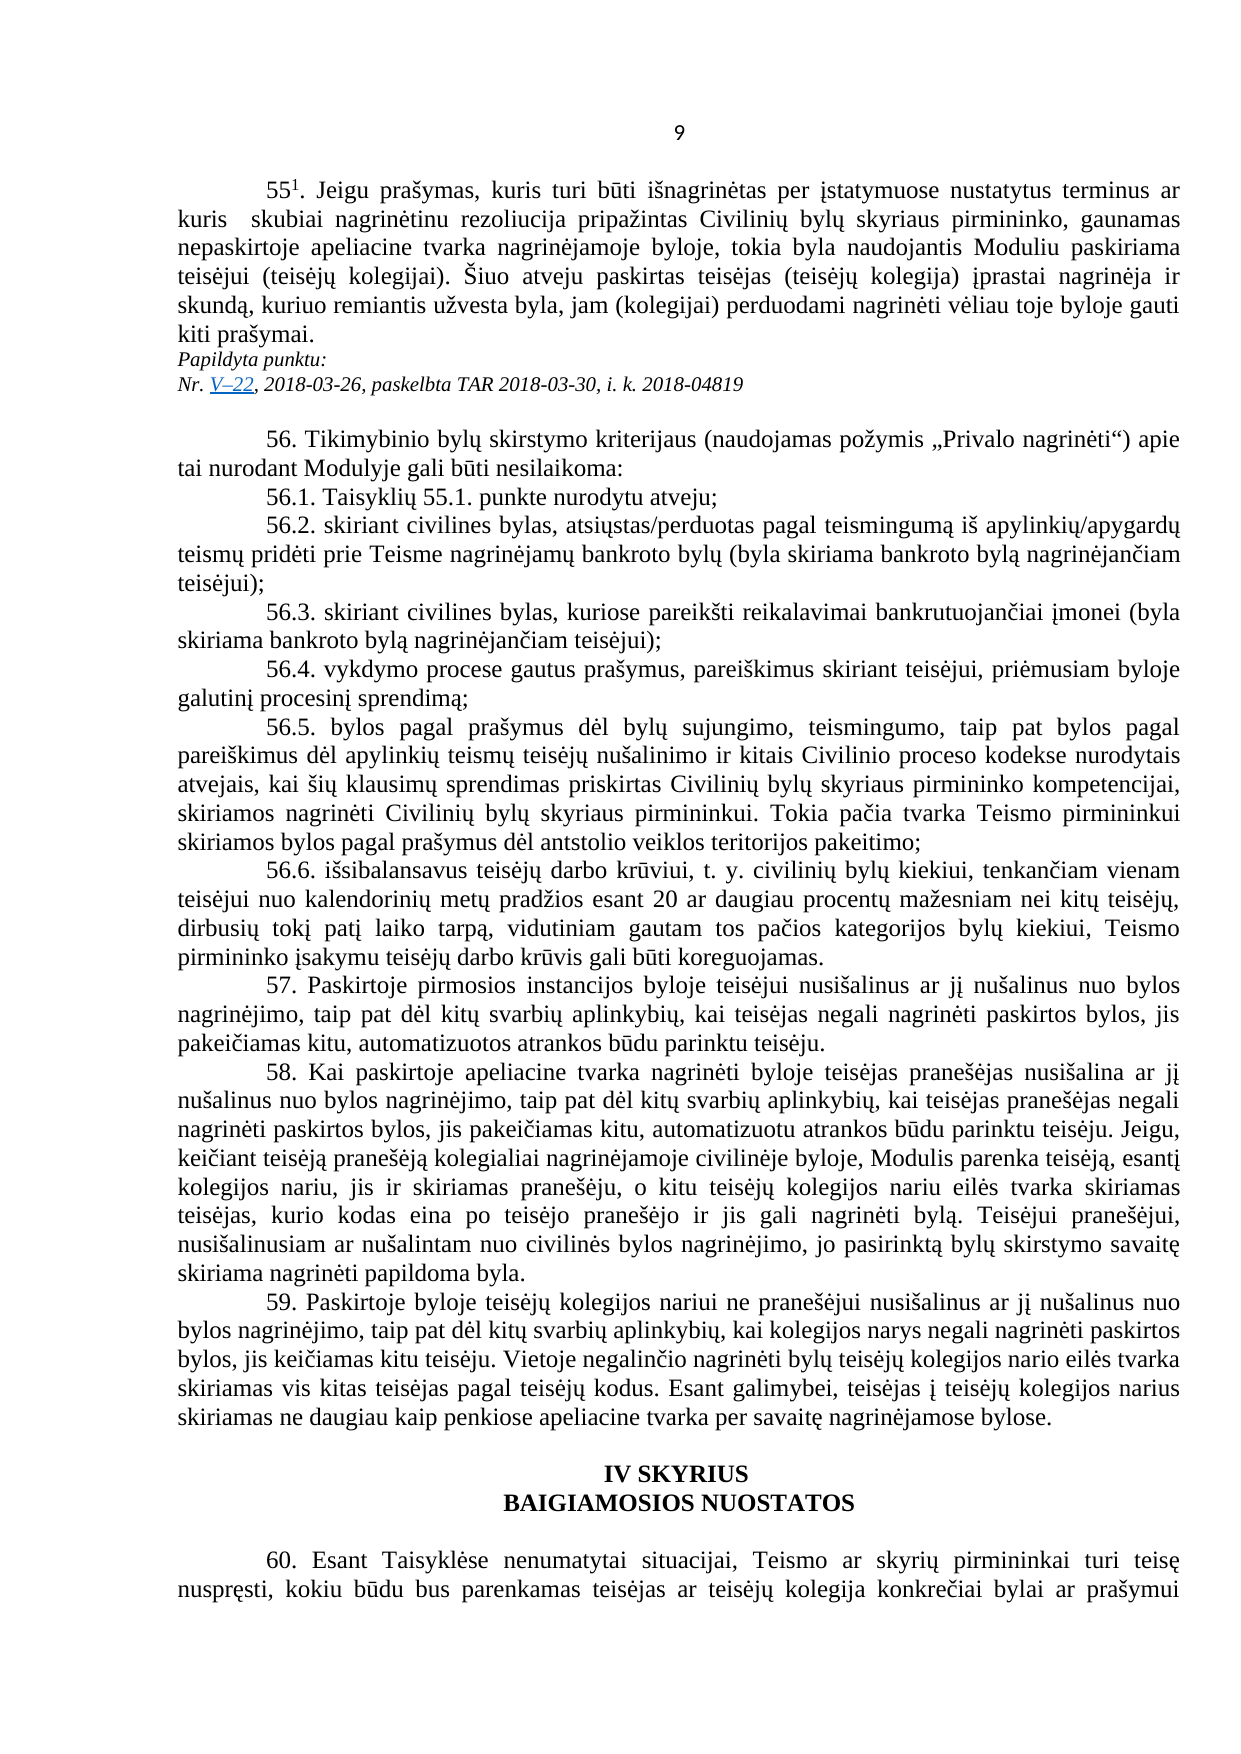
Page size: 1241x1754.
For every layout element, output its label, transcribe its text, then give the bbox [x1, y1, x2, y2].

text 56.3. skiriant civilines bylas, kuriose pareikšti reikalavimai bankrutuojančiai įmonei (byla skiriama bankroto bylą nagrinėjančiam teisėjui); [177, 597, 1181, 654]
text 56.4. vykdymo procese gautus prašymus, pareiškimus skiriant teisėjui, priėmusiam byloje galutinį procesinį sprendimą; [177, 654, 1181, 712]
text 56. Tikimybinio bylų skirstymo kriterijaus (naudojamas požymis „Privalo nagrinėti“) apie tai nurodant Modulyje gali būti nesilaikoma: [177, 424, 1181, 482]
text BAIGIAMOSIOS NUOSTATOS [177, 1488, 1181, 1517]
text Nr. V–22, 2018-03-26, paskelbta TAR 2018-03-30, i. k. 2018-04819 [177, 371, 1181, 396]
text 60. Esant Taisyklėse nenumatytai situacijai, Teismo ar skyrių pirmininkai turi teisę nuspręsti, kokiu būdu bus parenkamas teisėjas ar teisėjų kolegija konkrečiai bylai ar prašymui [177, 1546, 1181, 1603]
text 56.5. bylos pagal prašymus dėl bylų sujungimo, teismingumo, taip pat bylos pagal pareiškimus dėl apylinkių teismų teisėjų nušalinimo ir kitais Civilinio proceso kodekse nurodytais atvejais, kai šių klausimų sprendimas priskirtas Civilinių bylų skyriaus pirmininko kompetencijai, skiriamos nagrinėti Civilinių bylų skyriaus pirmininkui. Tokia pačia tvarka Teismo pirmininkui skiriamos bylos pagal prašymus dėl antstolio veiklos teritorijos pakeitimo; [177, 712, 1181, 856]
text 58. Kai paskirtoje apeliacine tvarka nagrinėti byloje teisėjas pranešėjas nusišalina ar jį nušalinus nuo bylos nagrinėjimo, taip pat dėl kitų svarbių aplinkybių, kai teisėjas pranešėjas negali nagrinėti paskirtos bylos, jis pakeičiamas kitu, automatizuotu atrankos būdu parinktu teisėju. Jeigu, keičiant teisėją pranešėją kolegialiai nagrinėjamoje civilinėje byloje, Modulis parenka teisėją, esantį kolegijos nariu, jis ir skiriamas pranešėju, o kitu teisėjų kolegijos nariu eilės tvarka skiriamas teisėjas, kurio kodas eina po teisėjo pranešėjo ir jis gali nagrinėti bylą. Teisėjui pranešėjui, nusišalinusiam ar nušalintam nuo civilinės bylos nagrinėjimo, jo pasirinktą bylų skirstymo savaitę skiriama nagrinėti papildoma byla. [177, 1057, 1181, 1287]
text 56.6. išsibalansavus teisėjų darbo krūviui, t. y. civilinių bylų kiekiui, tenkančiam vienam teisėjui nuo kalendorinių metų pradžios esant 20 ar daugiau procentų mažesniam nei kitų teisėjų, dirbusių tokį patį laiko tarpą, vidutiniam gautam tos pačios kategorijos bylų kiekiui, Teismo pirmininko įsakymu teisėjų darbo krūvis gali būti koreguojamas. [177, 856, 1181, 971]
text 56.2. skiriant civilines bylas, atsiųstas/perduotas pagal teismingumą iš apylinkių/apygardų teismų pridėti prie Teisme nagrinėjamų bankroto bylų (byla skiriama bankroto bylą nagrinėjančiam teisėjui); [177, 511, 1181, 597]
text 56.1. Taisyklių 55.1. punkte nurodytu atveju; [177, 482, 1181, 511]
text 57. Paskirtoje pirmosios instancijos byloje teisėjui nusišalinus ar jį nušalinus nuo bylos nagrinėjimo, taip pat dėl kitų svarbių aplinkybių, kai teisėjas negali nagrinėti paskirtos bylos, jis pakeičiamas kitu, automatizuotos atrankos būdu parinktu teisėju. [177, 971, 1181, 1057]
text Papildyta punktu: [177, 347, 1181, 371]
text IV SKYRIUS [177, 1459, 1181, 1488]
text 59. Paskirtoje byloje teisėjų kolegijos nariui ne pranešėjui nusišalinus ar jį nušalinus nuo bylos nagrinėjimo, taip pat dėl kitų svarbių aplinkybių, kai kolegijos narys negali nagrinėti paskirtos bylos, jis keičiamas kitu teisėju. Vietoje negalinčio nagrinėti bylų teisėjų kolegijos nario eilės tvarka skiriamas vis kitas teisėjas pagal teisėjų kodus. Esant galimybei, teisėjas į teisėjų kolegijos narius skiriamas ne daugiau kaip penkiose apeliacine tvarka per savaitę nagrinėjamose bylose. [177, 1287, 1181, 1431]
text 551. Jeigu prašymas, kuris turi būti išnagrinėtas per įstatymuose nustatytus terminus ar kuris skubiai nagrinėtinu rezoliucija pripažintas Civilinių bylų skyriaus pirmininko, gaunamas nepaskirtoje apeliacine tvarka nagrinėjamoje byloje, tokia byla naudojantis Moduliu paskiriama teisėjui (teisėjų kolegijai). Šiuo atveju paskirtas teisėjas (teisėjų kolegija) įprastai nagrinėja ir skundą, kuriuo remiantis užvesta byla, jam (kolegijai) perduodami nagrinėti vėliau toje byloje gauti kiti prašymai. [177, 175, 1181, 347]
